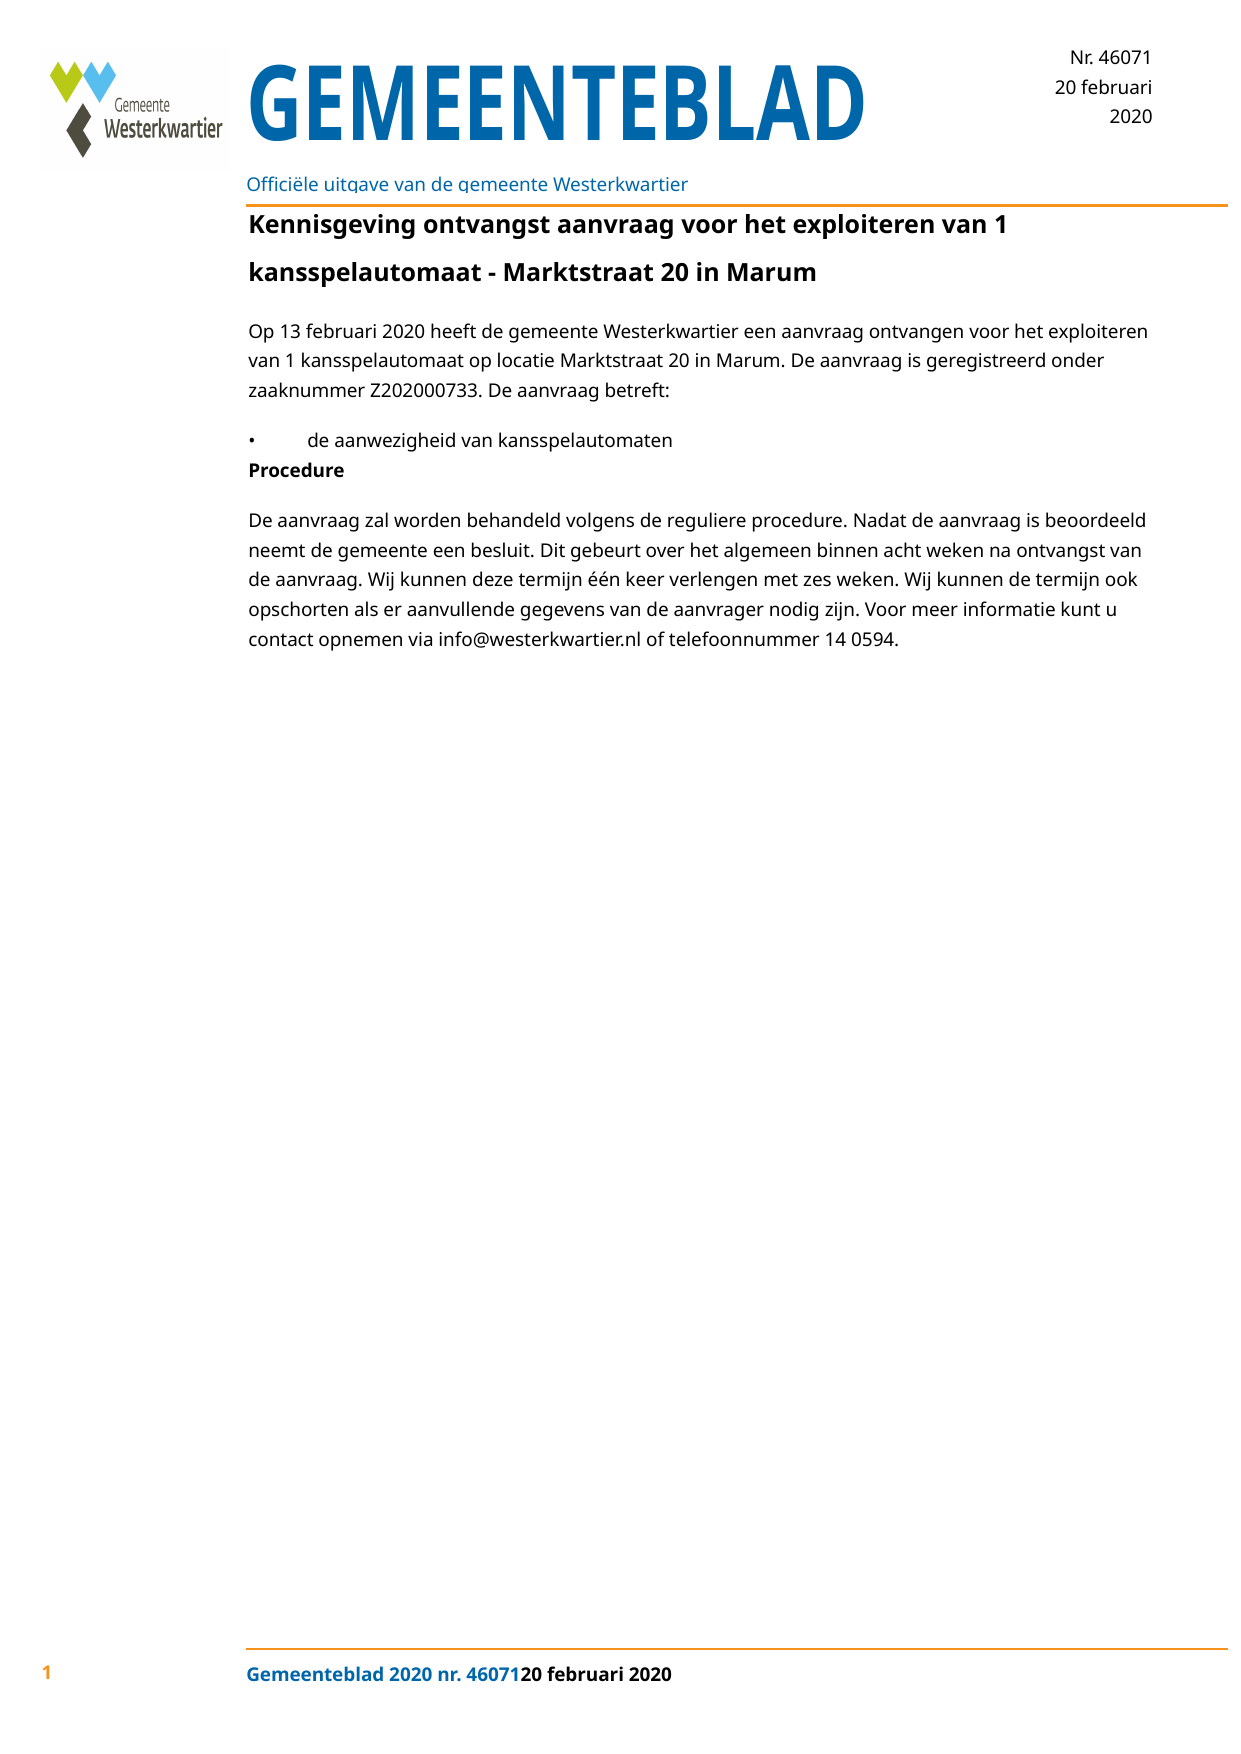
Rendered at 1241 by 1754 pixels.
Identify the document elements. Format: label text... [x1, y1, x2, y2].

list de aanwezigheid van kansspelautomaten [248, 427, 1152, 453]
text Procedure [248, 457, 1152, 483]
text Op 13 februari 2020 heeft de gemeente Westerkwartier een aanvraag ontvangen voor het exploiteren van 1 kansspelautomaat op locatie Marktstraat 20 in Marum. De aanvraag is geregistreerd onder zaaknummer Z202000733. De aanvraag betreft: [248, 318, 1152, 403]
picture [41, 47, 231, 172]
text De aanvraag zal worden behandeld volgens de reguliere procedure. Nadat de aanvraag is beoordeeld neemt de gemeente een besluit. Dit gebeurt over het algemeen binnen acht weken na ontvangst van de aanvraag. Wij kunnen deze termijn één keer verlengen met zes weken. Wij kunnen de termijn ook opschorten als er aanvullende gegevens van de aanvrager nodig zijn. Voor meer informatie kunt u contact opnemen via info@westerkwartier.nl of telefoonnummer 14 0594. [248, 507, 1152, 652]
text Kennisgeving ontvangst aanvraag voor het exploiteren van 1 kansspelautomaat - Marktstraat 20 in Marum [248, 207, 1152, 288]
